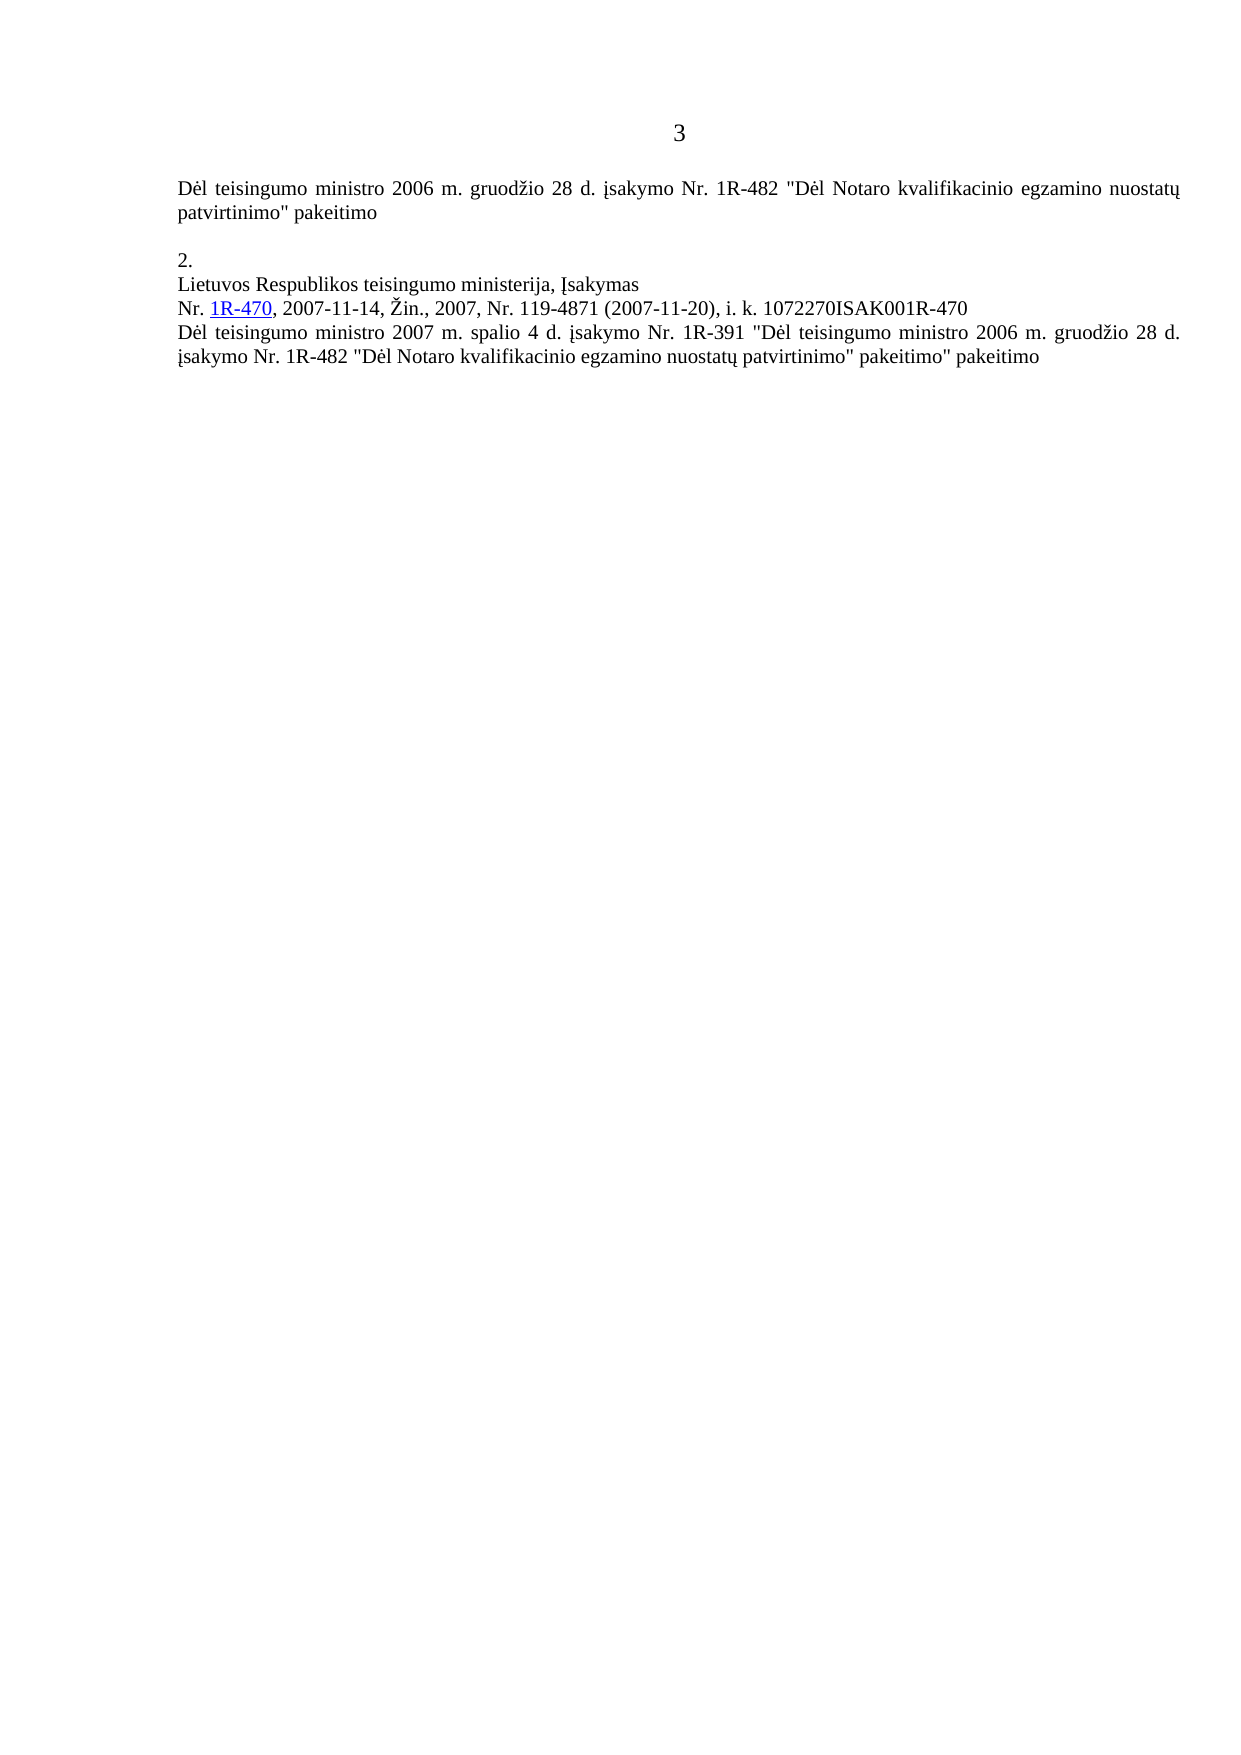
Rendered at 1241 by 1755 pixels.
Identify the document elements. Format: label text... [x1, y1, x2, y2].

text 2. [177, 248, 1181, 272]
text Lietuvos Respublikos teisingumo ministerija, Įsakymas [177, 272, 1181, 296]
text Dėl teisingumo ministro 2007 m. spalio 4 d. įsakymo Nr. 1R-391 "Dėl teisingumo ministro 2006 m. gruodžio 28 d. įsakymo Nr. 1R-482 "Dėl Notaro kvalifikacinio egzamino nuostatų patvirtinimo" pakeitimo" pakeitimo [177, 320, 1181, 368]
text Dėl teisingumo ministro 2006 m. gruodžio 28 d. įsakymo Nr. 1R-482 "Dėl Notaro kvalifikacinio egzamino nuostatų patvirtinimo" pakeitimo [177, 176, 1181, 224]
text Nr. 1R-470, 2007-11-14, Žin., 2007, Nr. 119-4871 (2007-11-20), i. k. 1072270ISAK001R-470 [177, 296, 1181, 320]
